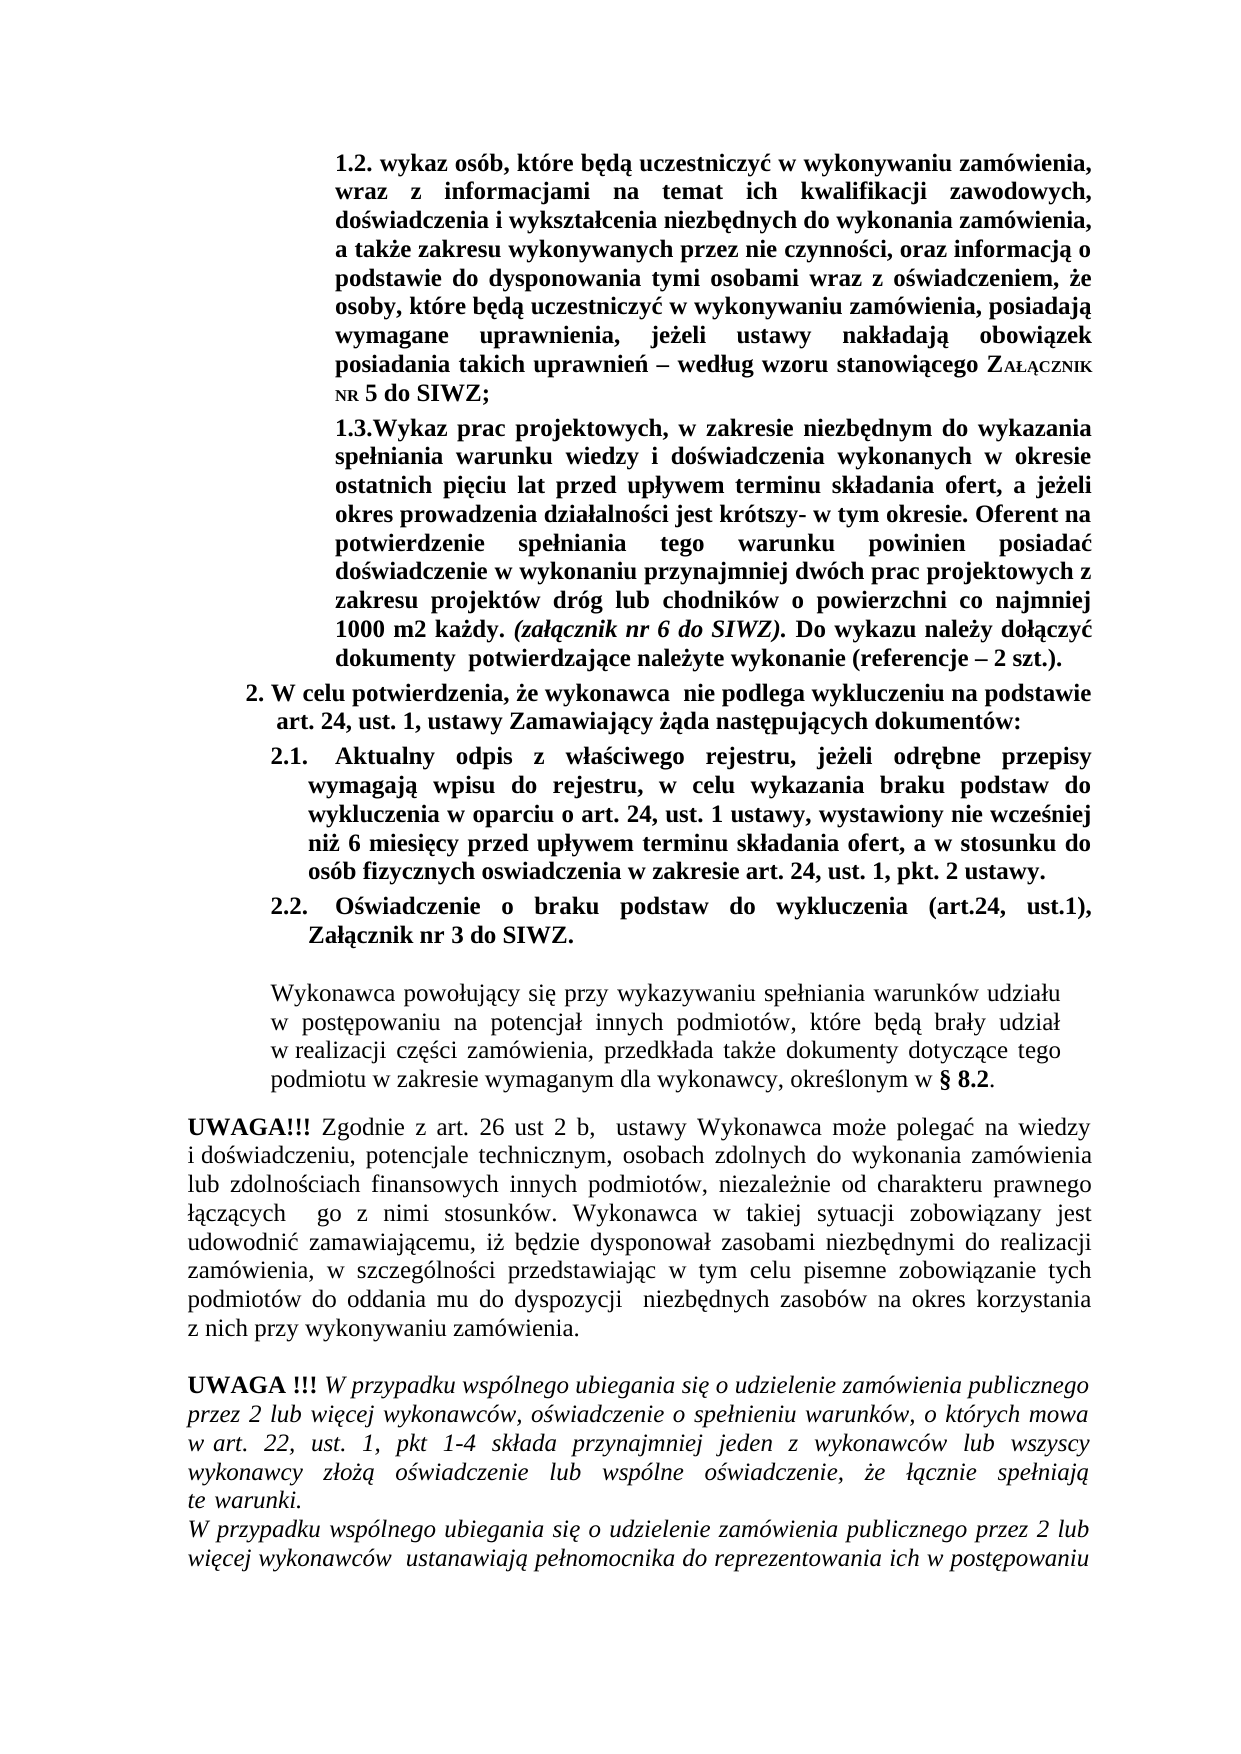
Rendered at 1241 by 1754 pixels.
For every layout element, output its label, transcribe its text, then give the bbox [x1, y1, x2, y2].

text Wykonawca powołujący się przy wykazywaniu spełniania warunków udziału w postępowaniu na potencjał innych podmiotów, które będą brały udział w realizacji części zamówienia, przedkłada także dokumenty dotyczące tego podmiotu w zakresie wymaganym dla wykonawcy, określonym w § 8.2. [270, 978, 1061, 1093]
list 1.2. wykaz osób, które będą uczestniczyć w wykonywaniu zamówienia, wraz z informacjami na temat ich kwalifikacji zawodowych, doświadczenia i wykształcenia niezbędnych do wykonania zamówienia, a także zakresu wykonywanych przez nie czynności, oraz informacją o podstawie do dysponowania tymi osobami wraz z oświadczeniem, że osoby, które będą uczestniczyć w wykonywaniu zamówienia, posiadają wymagane uprawnienia, jeżeli ustawy nakładają obowiązek posiadania takich uprawnień – według wzoru stanowiącego Załącznik nr 5 do SIWZ; [297, 148, 1093, 406]
list 1.3.Wykaz prac projektowych, w zakresie niezbędnym do wykazania spełniania warunku wiedzy i doświadczenia wykonanych w okresie ostatnich pięciu lat przed upływem terminu składania ofert, a jeżeli okres prowadzenia działalności jest krótszy- w tym okresie. Oferent na potwierdzenie spełniania tego warunku powinien posiadać doświadczenie w wykonaniu przynajmniej dwóch prac projektowych z zakresu projektów dróg lub chodników o powierzchni co najmniej 1000 m2 każdy. (załącznik nr 6 do SIWZ). Do wykazu należy dołączyć dokumenty potwierdzające należyte wykonanie (referencje – 2 szt.). [297, 413, 1093, 671]
text W przypadku wspólnego ubiegania się o udzielenie zamówienia publicznego przez 2 lub więcej wykonawców ustanawiają pełnomocnika do reprezentowania ich w postępowaniu [187, 1514, 1093, 1572]
list Oświadczenie o braku podstaw do wykluczenia (art.24, ust.1), Załącznik nr 3 do SIWZ. [270, 891, 1093, 949]
text UWAGA!!! Zgodnie z art. 26 ust 2 b, ustawy Wykonawca może polegać na wiedzy i doświadczeniu, potencjale technicznym, osobach zdolnych do wykonania zamówienia lub zdolnościach finansowych innych podmiotów, niezależnie od charakteru prawnego łączących go z nimi stosunków. Wykonawca w takiej sytuacji zobowiązany jest udowodnić zamawiającemu, iż będzie dysponował zasobami niezbędnymi do realizacji zamówienia, w szczególności przedstawiając w tym celu pisemne zobowiązanie tych podmiotów do oddania mu do dyspozycji niezbędnych zasobów na okres korzystania z nich przy wykonywaniu zamówienia. [187, 1112, 1093, 1342]
text 2. W celu potwierdzenia, że wykonawca nie podlega wykluczeniu na podstawie art. 24, ust. 1, ustawy Zamawiający żąda następujących dokumentów: [245, 678, 1093, 735]
text UWAGA !!! W przypadku wspólnego ubiegania się o udzielenie zamówienia publicznego przez 2 lub więcej wykonawców, oświadczenie o spełnieniu warunków, o których mowa w art. 22, ust. 1, pkt 1-4 składa przynajmniej jeden z wykonawców lub wszyscy wykonawcy złożą oświadczenie lub wspólne oświadczenie, że łącznie spełniają te warunki. [187, 1371, 1093, 1514]
list Aktualny odpis z właściwego rejestru, jeżeli odrębne przepisy wymagają wpisu do rejestru, w celu wykazania braku podstaw do wykluczenia w oparciu o art. 24, ust. 1 ustawy, wystawiony nie wcześniej niż 6 miesięcy przed upływem terminu składania ofert, a w stosunku do osób fizycznych oswiadczenia w zakresie art. 24, ust. 1, pkt. 2 ustawy. [270, 741, 1093, 885]
